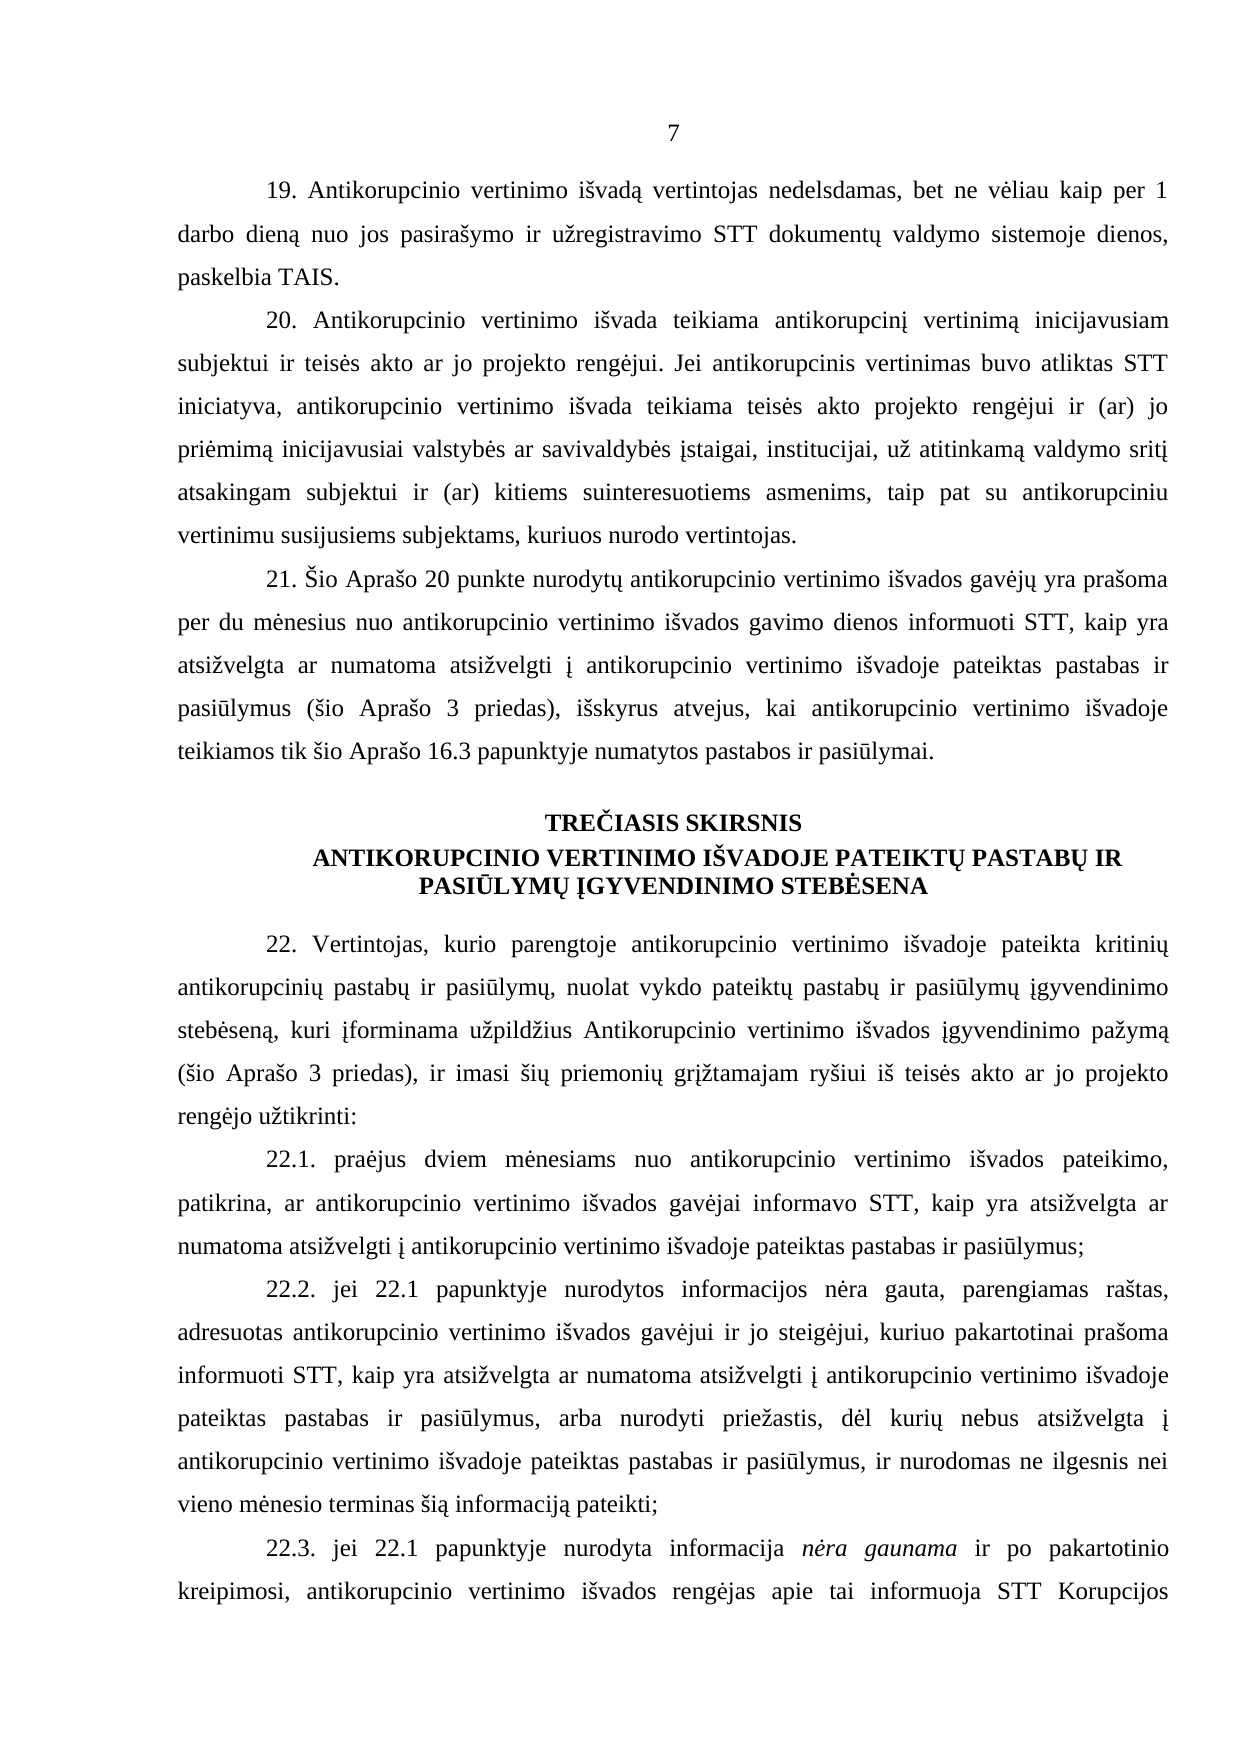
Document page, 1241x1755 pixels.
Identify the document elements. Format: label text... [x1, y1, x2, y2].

text 22.1. praėjus dviem mėnesiams nuo antikorupcinio vertinimo išvados pateikimo, patikrina, ar antikorupcinio vertinimo išvados gavėjai informavo STT, kaip yra atsižvelgta ar numatoma atsižvelgti į antikorupcinio vertinimo išvadoje pateiktas pastabas ir pasiūlymus; [177, 1144, 1169, 1259]
text 22. Vertintojas, kurio parengtoje antikorupcinio vertinimo išvadoje pateikta kritinių antikorupcinių pastabų ir pasiūlymų, nuolat vykdo pateiktų pastabų ir pasiūlymų įgyvendinimo stebėseną, kuri įforminama užpildžius Antikorupcinio vertinimo išvados įgyvendinimo pažymą (šio Aprašo 3 priedas), ir imasi šių priemonių grįžtamajam ryšiui iš teisės akto ar jo projekto rengėjo užtikrinti: [177, 929, 1169, 1130]
text 20. Antikorupcinio vertinimo išvada teikiama antikorupcinį vertinimą inicijavusiam subjektui ir teisės akto ar jo projekto rengėjui. Jei antikorupcinis vertinimas buvo atliktas STT iniciatyva, antikorupcinio vertinimo išvada teikiama teisės akto projekto rengėjui ir (ar) jo priėmimą inicijavusiai valstybės ar savivaldybės įstaigai, institucijai, už atitinkamą valdymo sritį atsakingam subjektui ir (ar) kitiems suinteresuotiems asmenims, taip pat su antikorupciniu vertinimu susijusiems subjektams, kuriuos nurodo vertintojas. [177, 305, 1169, 549]
text ANTIKORUPCINIO VERTINIMO IŠVADOJE PATEIKTŲ PASTABŲ ir pasiūlymų ĮGYVENDINIMO STEBĖSENA [177, 843, 1169, 900]
text 21. Šio Aprašo 20 punkte nurodytų antikorupcinio vertinimo išvados gavėjų yra prašoma per du mėnesius nuo antikorupcinio vertinimo išvados gavimo dienos informuoti STT, kaip yra atsižvelgta ar numatoma atsižvelgti į antikorupcinio vertinimo išvadoje pateiktas pastabas ir pasiūlymus (šio Aprašo 3 priedas), išskyrus atvejus, kai antikorupcinio vertinimo išvadoje teikiamos tik šio Aprašo 16.3 papunktyje numatytos pastabos ir pasiūlymai. [177, 564, 1169, 765]
text 22.3. jei 22.1 papunktyje nurodyta informacija nėra gaunama ir po pakartotinio kreipimosi, antikorupcinio vertinimo išvados rengėjas apie tai informuoja STT Korupcijos [177, 1533, 1169, 1604]
text Trečiasis SKIRSNIS [177, 808, 1169, 837]
text 19. Antikorupcinio vertinimo išvadą vertintojas nedelsdamas, bet ne vėliau kaip per 1 darbo dieną nuo jos pasirašymo ir užregistravimo STT dokumentų valdymo sistemoje dienos, paskelbia TAIS. [177, 176, 1169, 291]
text 22.2. jei 22.1 papunktyje nurodytos informacijos nėra gauta, parengiamas raštas, adresuotas antikorupcinio vertinimo išvados gavėjui ir jo steigėjui, kuriuo pakartotinai prašoma informuoti STT, kaip yra atsižvelgta ar numatoma atsižvelgti į antikorupcinio vertinimo išvadoje pateiktas pastabas ir pasiūlymus, arba nurodyti priežastis, dėl kurių nebus atsižvelgta į antikorupcinio vertinimo išvadoje pateiktas pastabas ir pasiūlymus, ir nurodomas ne ilgesnis nei vieno mėnesio terminas šią informaciją pateikti; [177, 1274, 1169, 1518]
